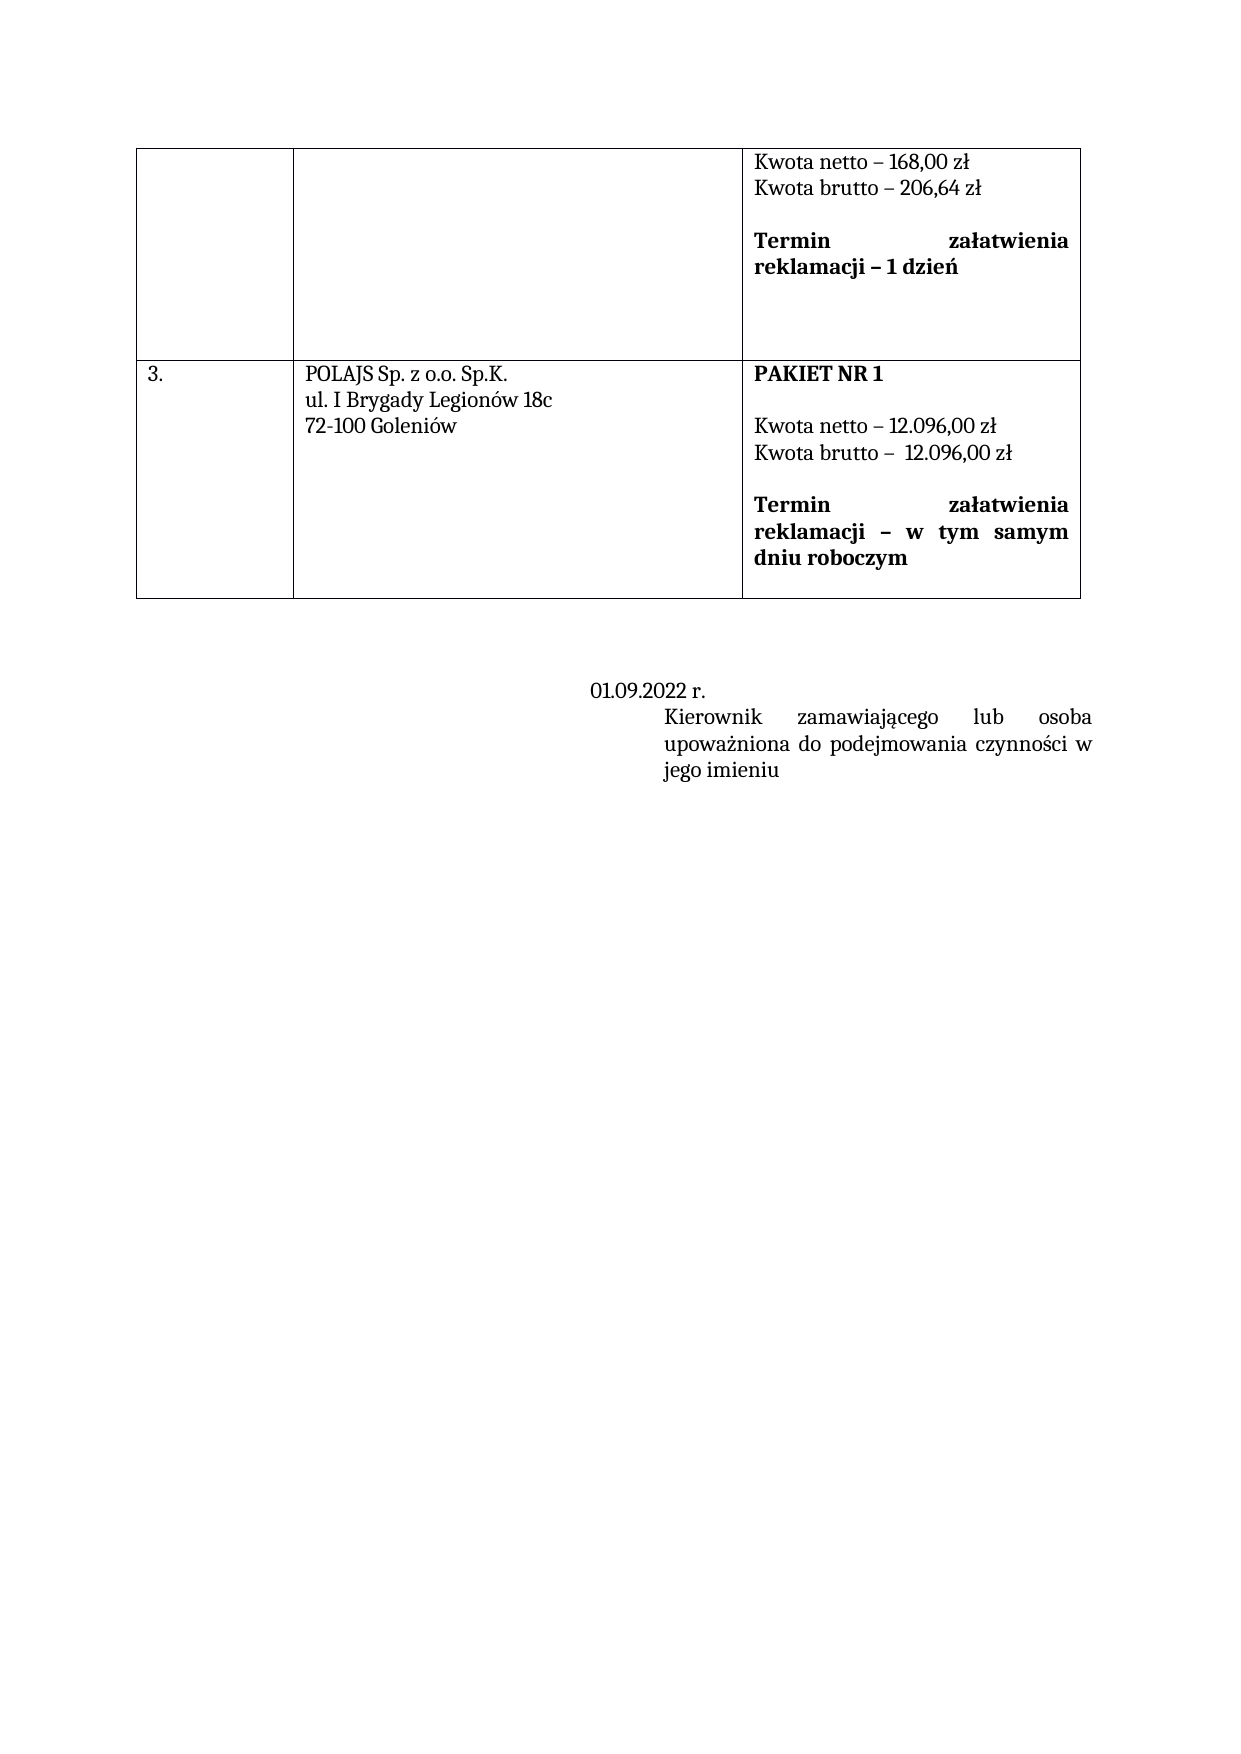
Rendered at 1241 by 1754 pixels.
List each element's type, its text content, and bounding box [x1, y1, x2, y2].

table_cell 3. [137, 361, 293, 598]
table_cell PAKIET NR 1 Kwota netto – 12.096,00 zł Kwota brutto – 12.096,00 zł Termin załatwienia reklamacji – w tym samym dniu roboczym [743, 361, 1080, 598]
table_cell [294, 149, 742, 359]
table_cell [137, 149, 293, 359]
table_cell Kwota netto – 168,00 zł Kwota brutto – 206,64 zł Termin załatwienia reklamacji – 1 dzień [743, 149, 1080, 359]
text 01.09.2022 r. [590, 678, 1093, 704]
text Kierownik zamawiającego lub osoba upoważniona do podejmowania czynności w jego imieniu [664, 704, 1093, 783]
table_cell POLAJS Sp. z o.o. Sp.K. ul. I Brygady Legionów 18c 72-100 Goleniów [294, 361, 742, 598]
